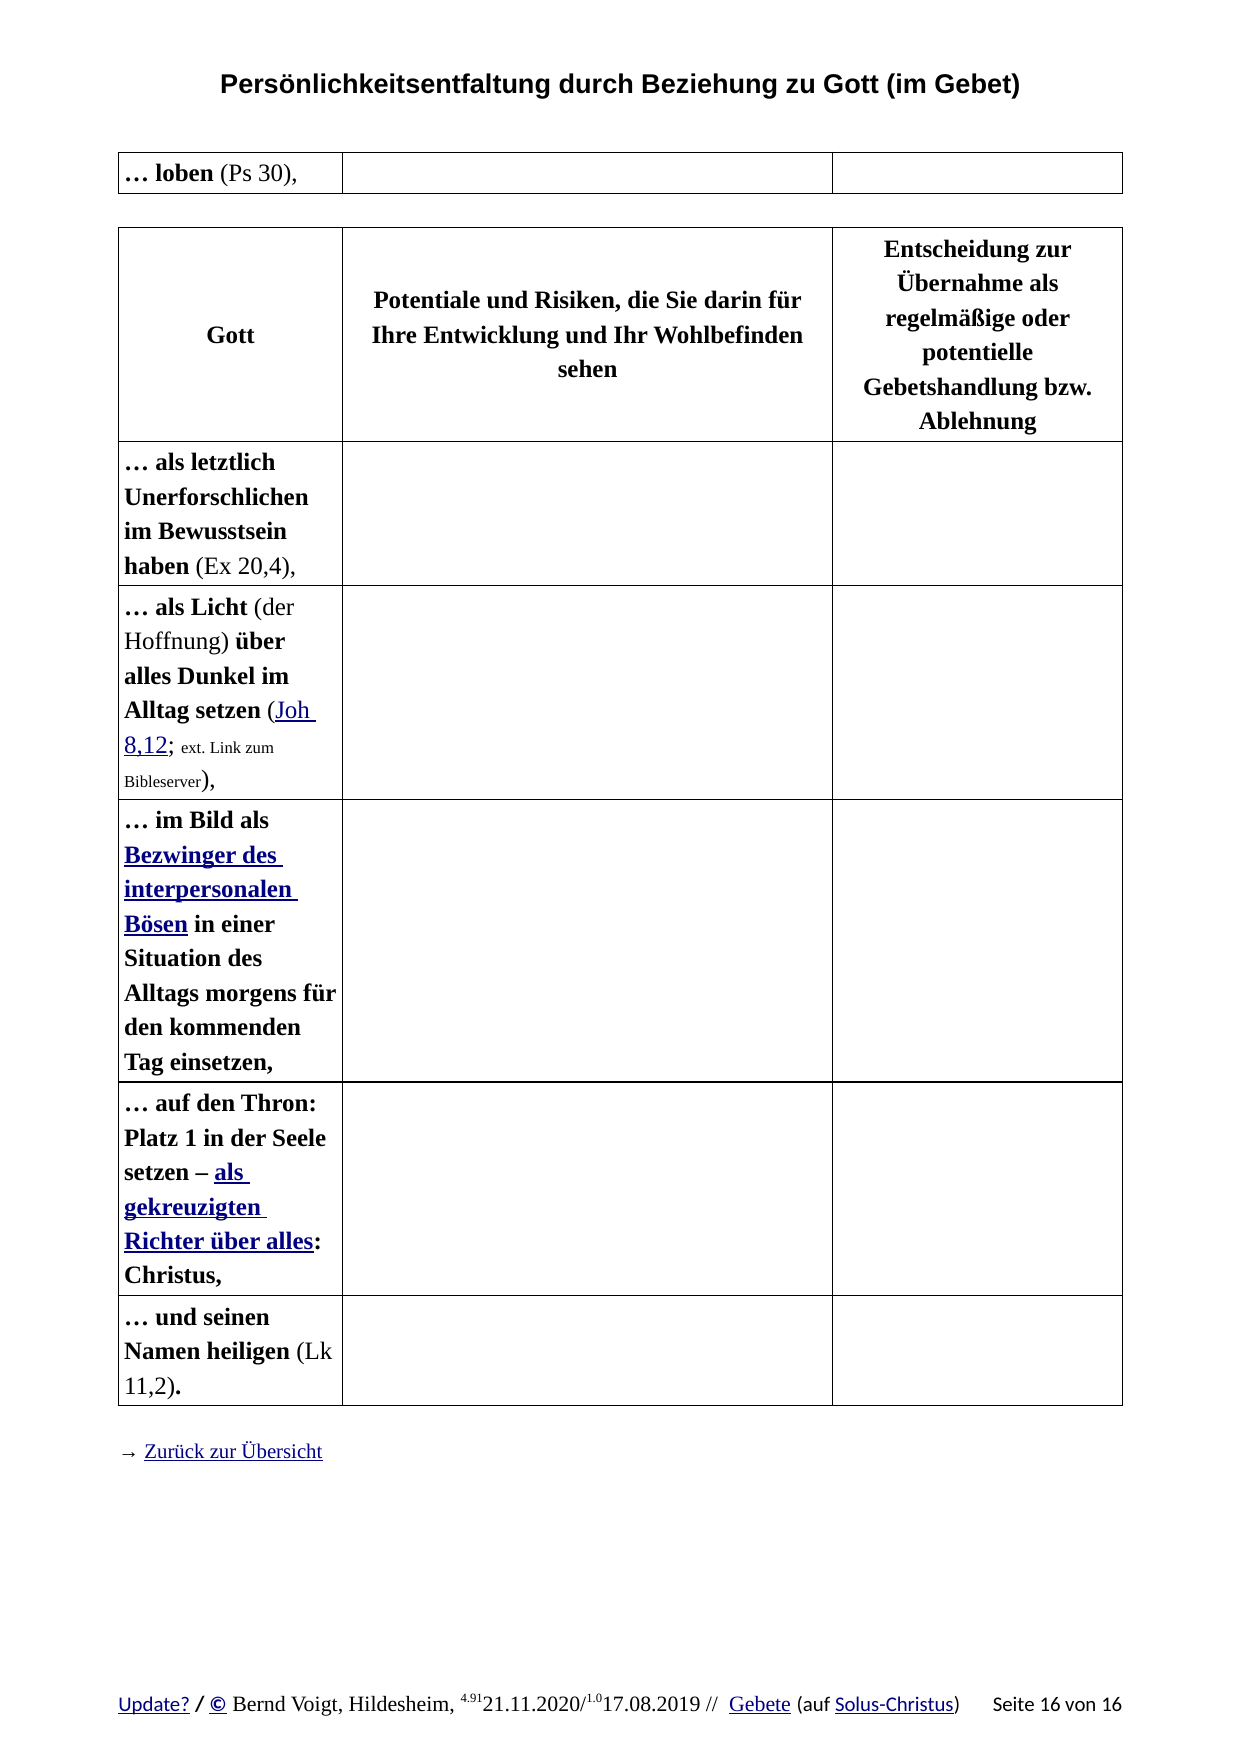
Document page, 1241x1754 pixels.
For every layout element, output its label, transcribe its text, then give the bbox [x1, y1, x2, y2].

table_cell … als Licht (der Hoffnung) über alles Dunkel im Alltag setzen (Joh 8,12; ext. Link zum Bibleserver), [119, 586, 342, 799]
table_cell … und seinen Namen heiligen (Lk 11,2). [119, 1296, 342, 1405]
table_header Potentiale und Risiken, die Sie darin für Ihre Entwicklung und Ihr Wohlbefinden sehen [343, 228, 832, 441]
table_cell [833, 1083, 1122, 1295]
table_cell [343, 1083, 832, 1295]
table_cell … auf den Thron: Platz 1 in der Seele setzen – als gekreuzigten Richter über alles: Christus, [119, 1083, 342, 1295]
table_cell [833, 800, 1122, 1081]
table_cell [833, 586, 1122, 799]
table_header Entscheidung zur Übernahme als regelmäßige oder potentielle Gebetshandlung bzw. Ablehnung [833, 228, 1122, 441]
table_cell [343, 1296, 832, 1405]
table_cell [833, 153, 1122, 193]
table_cell [343, 153, 832, 193]
table_cell [343, 442, 832, 585]
table_cell [343, 800, 832, 1081]
table_cell … als letztlich Unerforschlichen im Bewusstsein haben (Ex 20,4), [119, 442, 342, 585]
table_cell … loben (Ps 30), [119, 153, 342, 193]
table_cell … im Bild als Bezwinger des interpersonalen Bösen in einer Situation des Alltags morgens für den kommenden Tag einsetzen, [119, 800, 342, 1081]
table_cell [833, 1296, 1122, 1405]
table_cell [833, 442, 1122, 585]
table_cell [343, 586, 832, 799]
text → Zurück zur Übersicht [118, 1439, 1122, 1463]
table_header Gott [119, 228, 342, 441]
